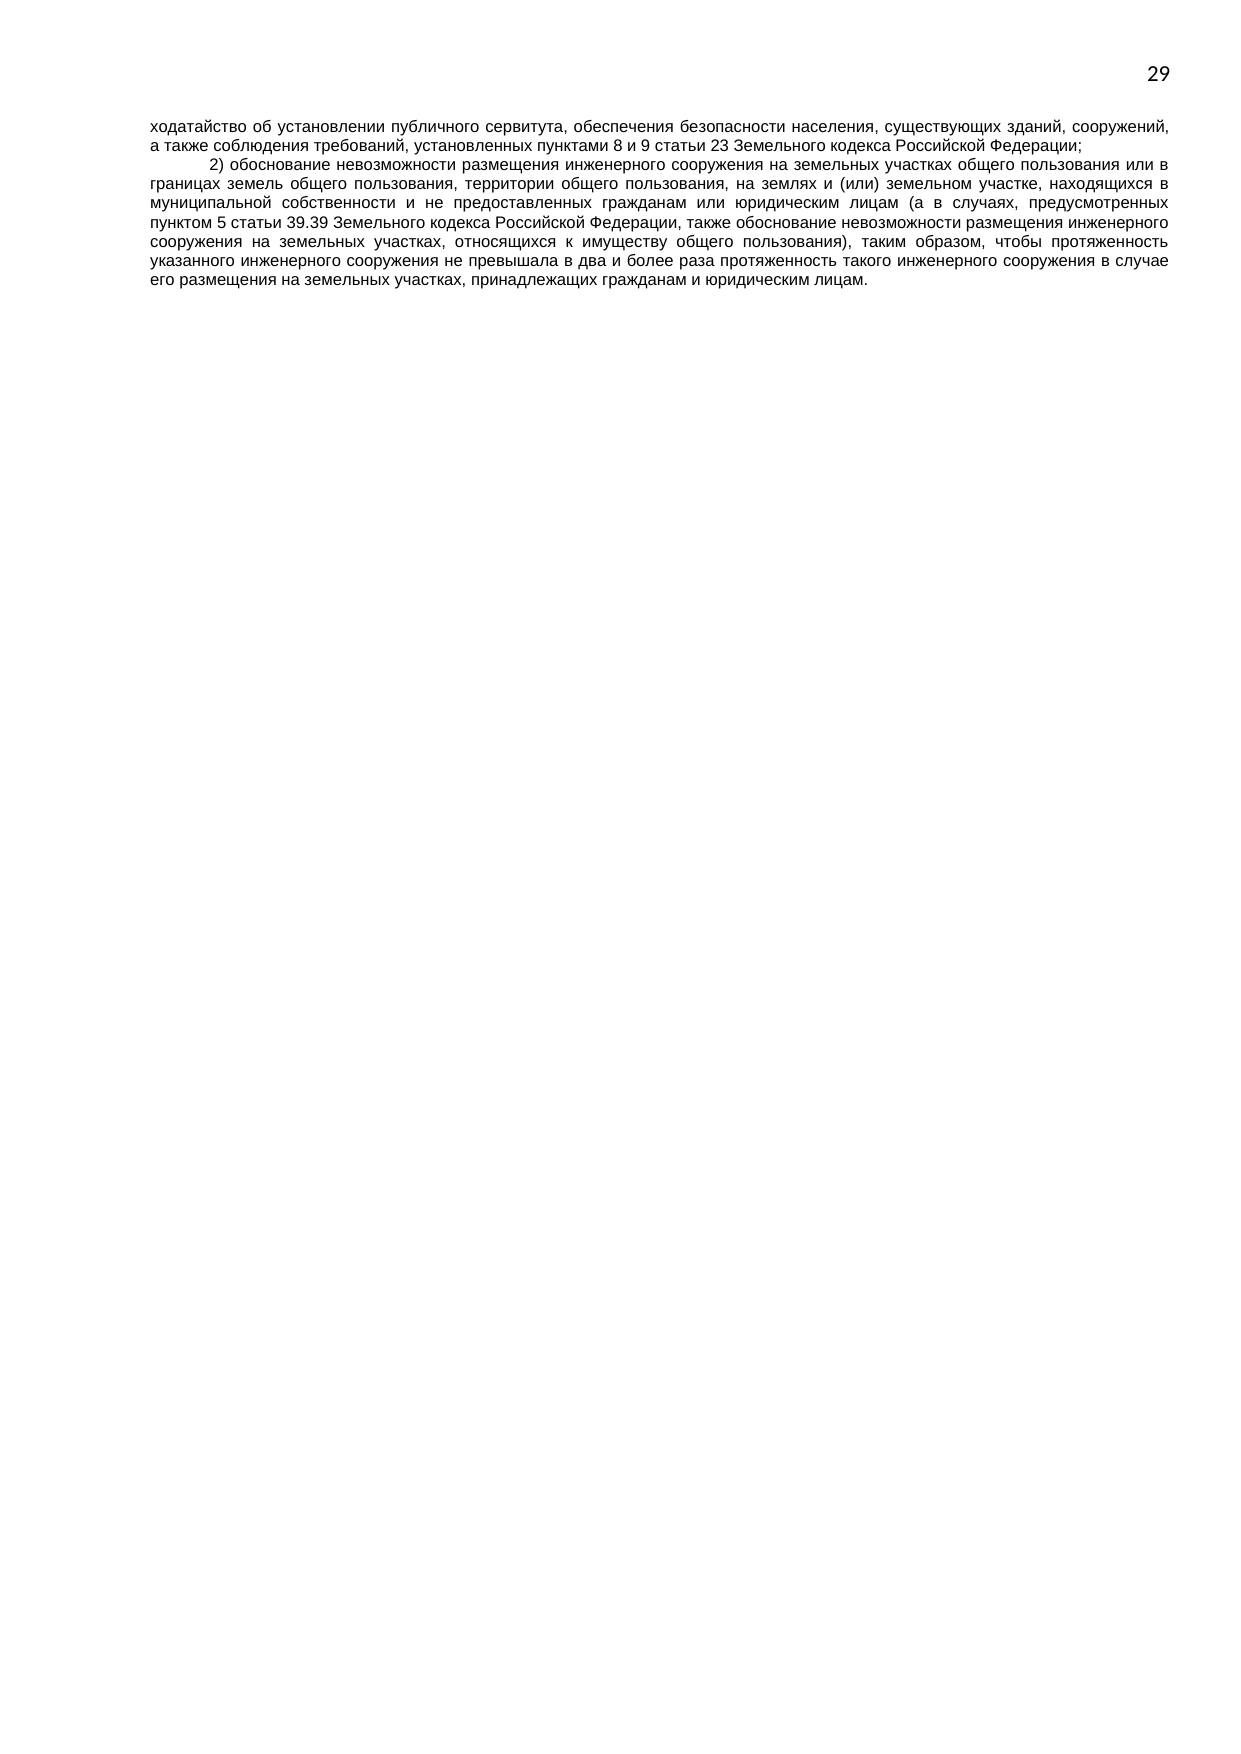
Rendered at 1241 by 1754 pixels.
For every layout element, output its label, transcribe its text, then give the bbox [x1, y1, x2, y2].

text 2) обоснование невозможности размещения инженерного сооружения на земельных участках общего пользования или в границах земель общего пользования, территории общего пользования, на землях и (или) земельном участке, находящихся в муниципальной собственности и не предоставленных гражданам или юридическим лицам (а в случаях, предусмотренных пунктом 5 статьи 39.39 Земельного кодекса Российской Федерации, также обоснование невозможности размещения инженерного сооружения на земельных участках, относящихся к имуществу общего пользования), таким образом, чтобы протяженность указанного инженерного сооружения не превышала в два и более раза протяженность такого инженерного сооружения в случае его размещения на земельных участках, принадлежащих гражданам и юридическим лицам. [150, 155, 1170, 289]
text ходатайство об установлении публичного сервитута, обеспечения безопасности населения, существующих зданий, сооружений, а также соблюдения требований, установленных пунктами 8 и 9 статьи 23 Земельного кодекса Российской Федерации; [150, 117, 1170, 155]
